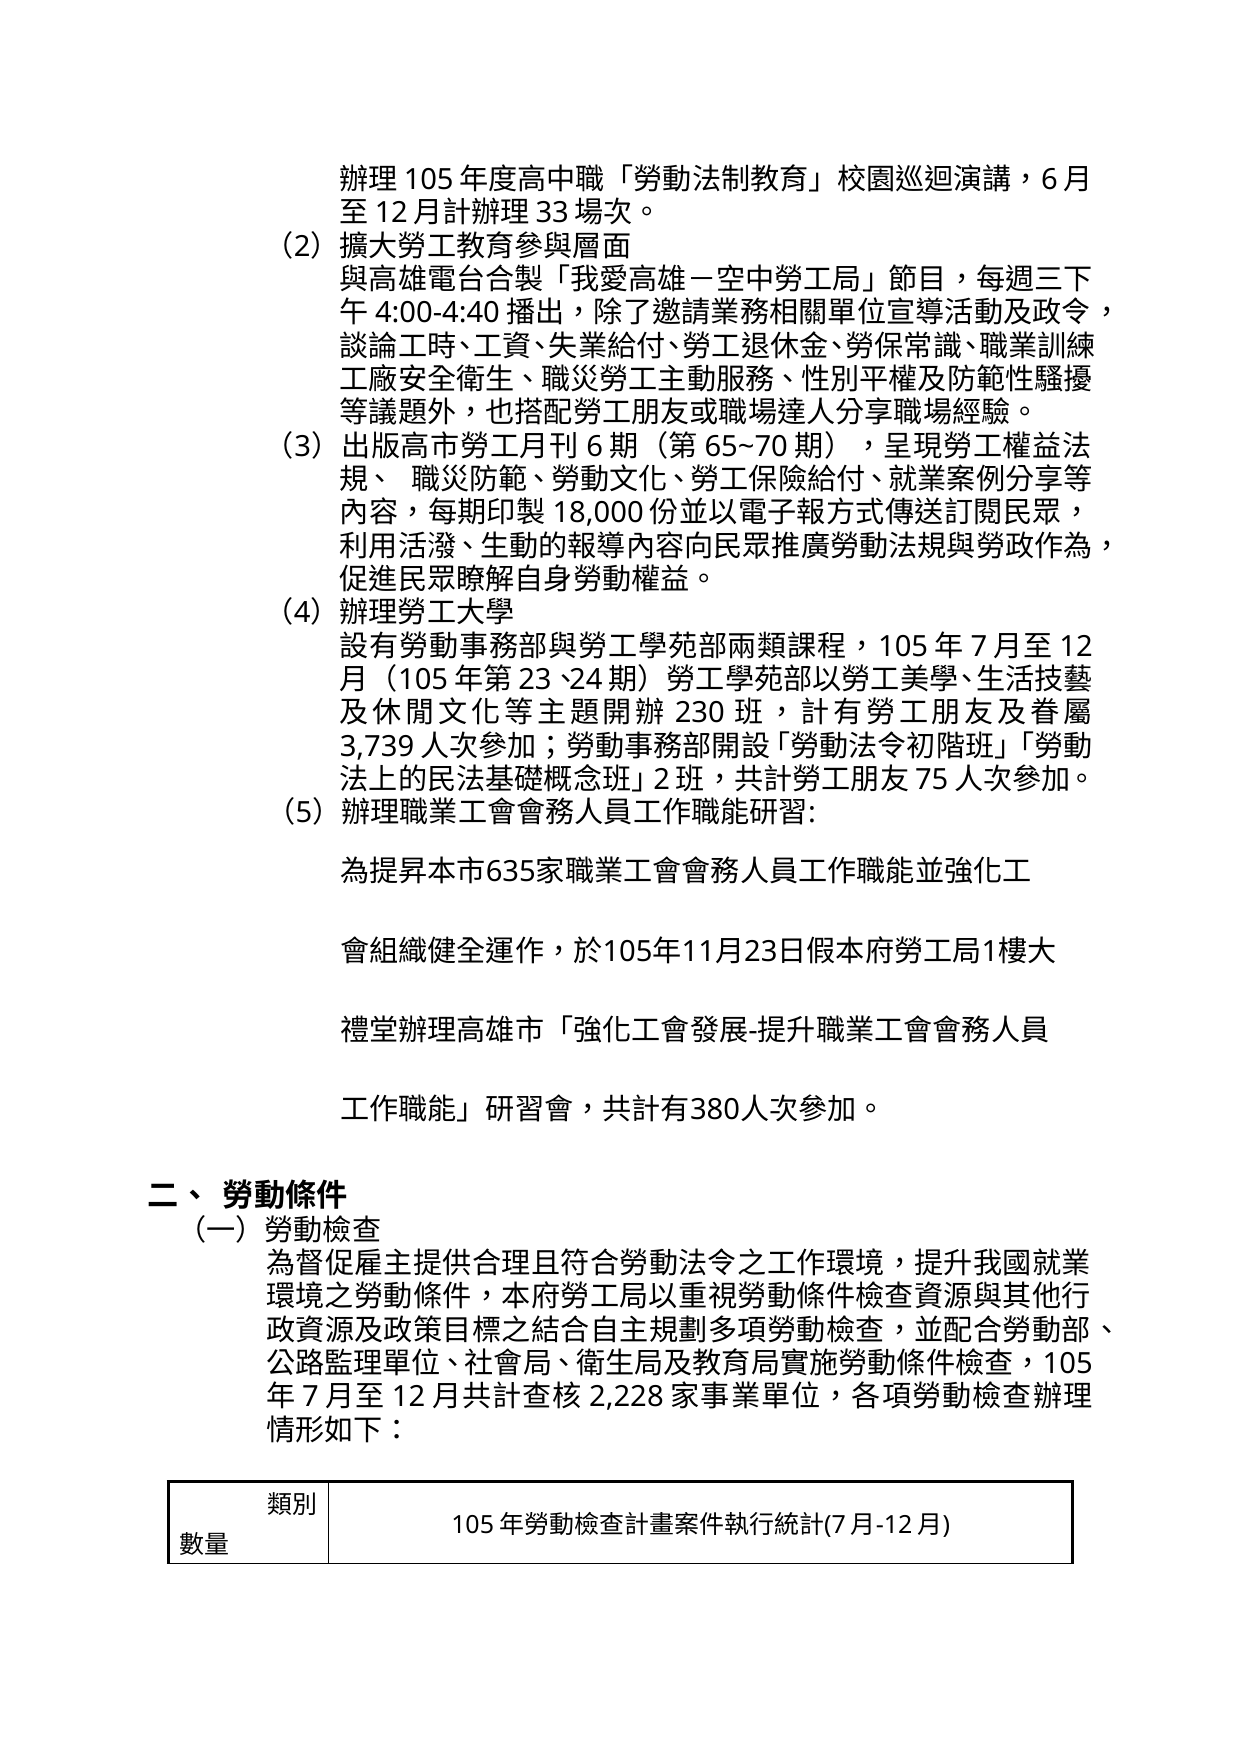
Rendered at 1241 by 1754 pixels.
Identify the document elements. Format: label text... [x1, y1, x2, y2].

text （2）擴大勞工教育參與層面 [264, 229, 1092, 263]
text （3）出版高市勞工月刊6期（第65~70期），呈現勞工權益法規、 職災防範、勞動文化、勞工保險給付、就業案例分享等內容，每期印製18,000份並以電子報方式傳送訂閱民眾，利用活潑、生動的報導內容向民眾推廣勞動法規與勞政作為，促進民眾瞭解自身勞動權益。 [264, 429, 1092, 596]
text （5）辦理職業工會會務人員工作職能研習: [266, 796, 1092, 829]
text 為督促雇主提供合理且符合勞動法令之工作環境，提升我國就業環境之勞動條件，本府勞工局以重視勞動條件檢查資源與其他行政資源及政策目標之結合自主規劃多項勞動檢查，並配合勞動部、公路監理單位、社會局、衛生局及教育局實施勞動條件檢查，105年7月至12月共計查核2,228家事業單位，各項勞動檢查辦理情形如下： [266, 1247, 1092, 1447]
table_header 類別 數量 [170, 1483, 328, 1563]
text 與高雄電台合製「我愛高雄－空中勞工局」節目，每週三下午4:00-4:40播出，除了邀請業務相關單位宣導活動及政令，談論工時、工資、失業給付、勞工退休金、勞保常識、職業訓練、工廠安全衛生、職災勞工主動服務、性別平權及防範性騷擾等議題外，也搭配勞工朋友或職場達人分享職場經驗。 [339, 263, 1092, 429]
text （4）辦理勞工大學 [264, 596, 1092, 629]
list 勞動條件 [148, 1180, 1092, 1213]
table_header 105年勞動檢查計畫案件執行統計(7月-12月) [329, 1483, 1071, 1563]
text 設有勞動事務部與勞工學苑部兩類課程，105年7月至12月（105年第23、24期）勞工學苑部以勞工美學、生活技藝及休閒文化等主題開辦230班，計有勞工朋友及眷屬3,739人次參加；勞動事務部開設「勞動法令初階班」「勞動法上的民法基礎概念班」2班，共計勞工朋友75人次參加。 [339, 629, 1092, 796]
text 為提昇本市635家職業工會會務人員工作職能並強化工會組織健全運作，於105年11月23日假本府勞工局1樓大禮堂辦理高雄市「強化工會發展-提升職業工會會務人員工作職能」研習會，共計有380人次參加。 [340, 829, 1059, 1147]
text 辦理105年度高中職「勞動法制教育」校園巡迴演講，6月至12月計辦理33場次。 [339, 163, 1092, 229]
text （一）勞動檢查 [177, 1213, 1092, 1247]
